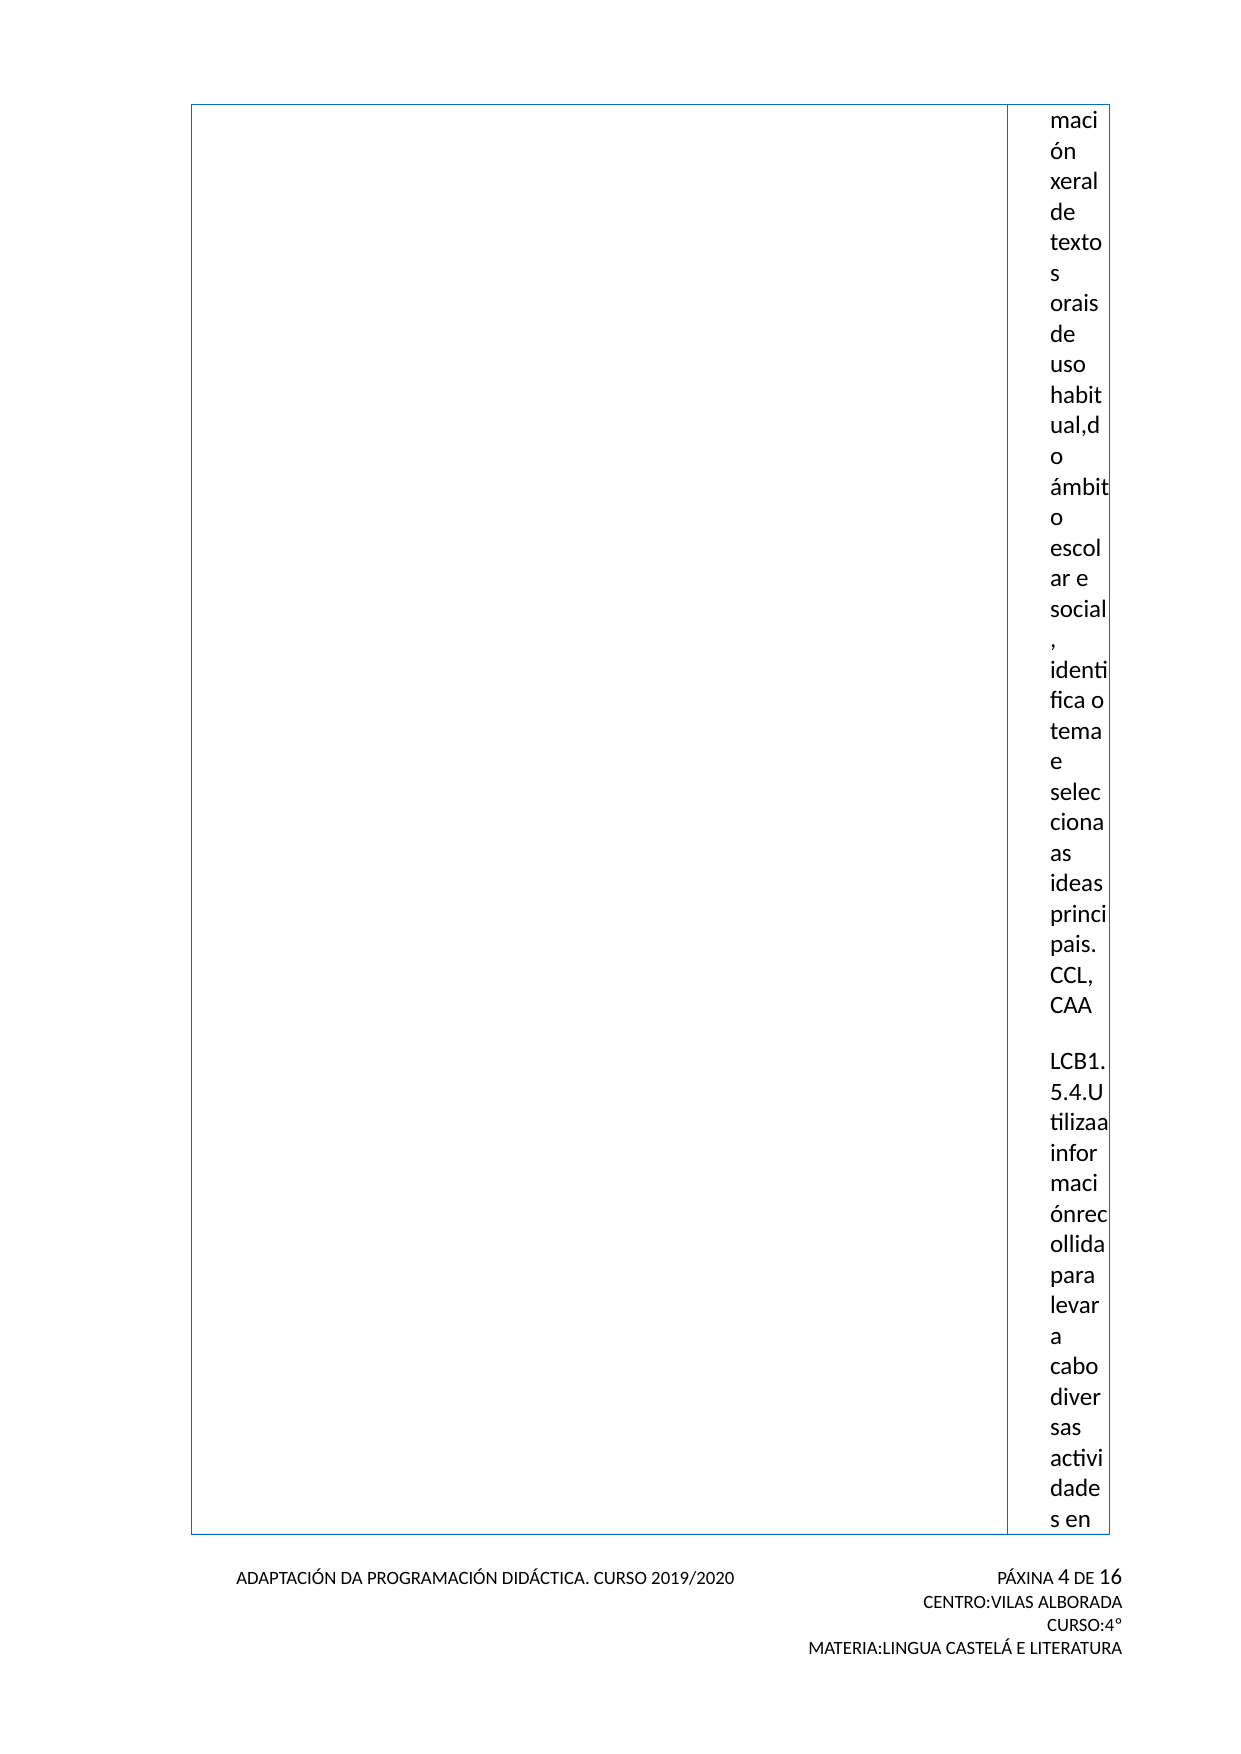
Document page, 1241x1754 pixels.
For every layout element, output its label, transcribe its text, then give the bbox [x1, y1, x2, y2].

table_cell mación xeral de textos orais de uso habitual,do ámbito escolar e social, identifica o tema e selecciona as ideas principais. CCL, CAA LCB1.5.4.Utilizaainformaciónrecollidapara levar a cabo diversas actividades en [1008, 105, 1109, 1533]
table_cell [192, 105, 1007, 1533]
